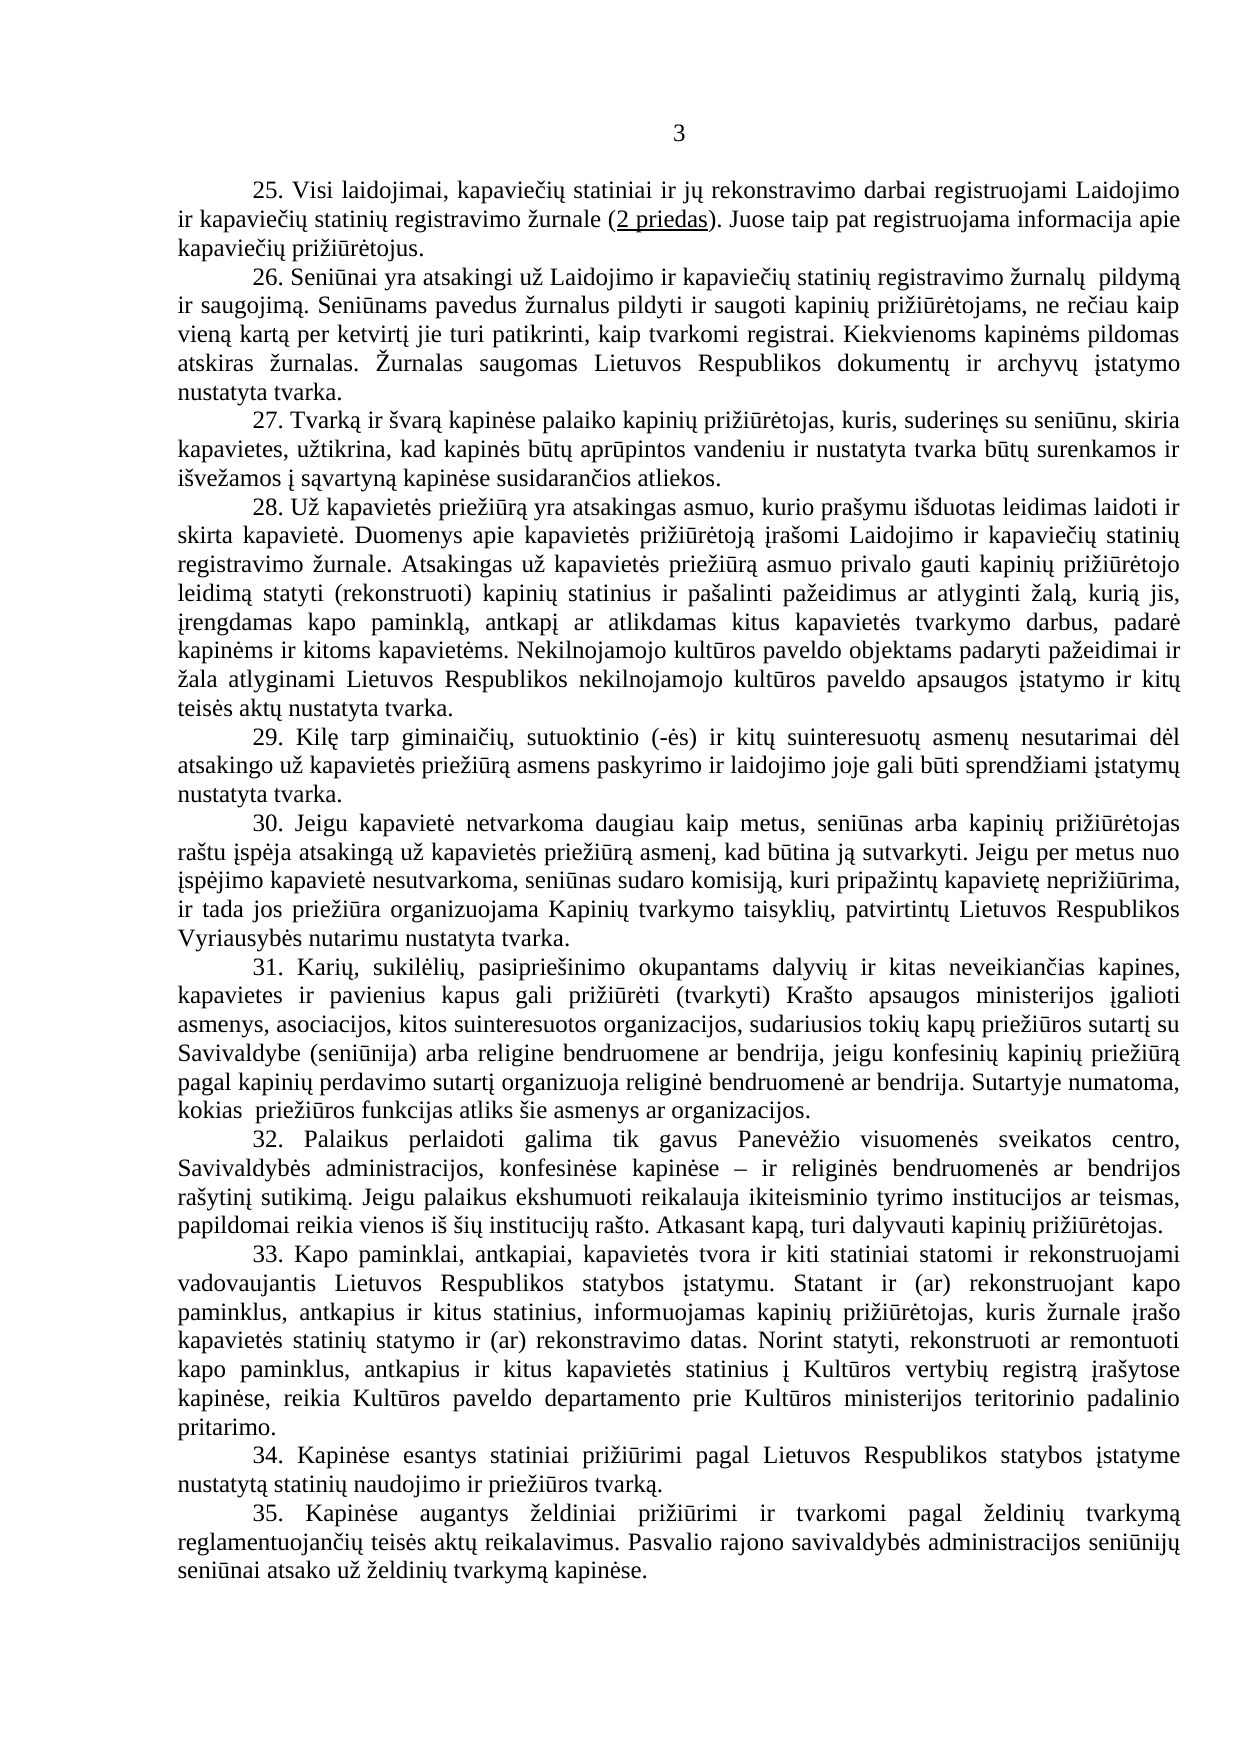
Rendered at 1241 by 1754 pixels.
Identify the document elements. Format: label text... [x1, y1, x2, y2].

text 32. Palaikus perlaidoti galima tik gavus Panevėžio visuomenės sveikatos centro, Savivaldybės administracijos, konfesinėse kapinėse – ir religinės bendruomenės ar bendrijos rašytinį sutikimą. Jeigu palaikus ekshumuoti reikalauja ikiteisminio tyrimo institucijos ar teismas, papildomai reikia vienos iš šių institucijų rašto. Atkasant kapą, turi dalyvauti kapinių prižiūrėtojas. [177, 1124, 1181, 1239]
text 26. Seniūnai yra atsakingi už Laidojimo ir kapaviečių statinių registravimo žurnalų pildymą ir saugojimą. Seniūnams pavedus žurnalus pildyti ir saugoti kapinių prižiūrėtojams, ne rečiau kaip vieną kartą per ketvirtį jie turi patikrinti, kaip tvarkomi registrai. Kiekvienoms kapinėms pildomas atskiras žurnalas. Žurnalas saugomas Lietuvos Respublikos dokumentų ir archyvų įstatymo nustatyta tvarka. [177, 262, 1181, 406]
text 34. Kapinėse esantys statiniai prižiūrimi pagal Lietuvos Respublikos statybos įstatyme nustatytą statinių naudojimo ir priežiūros tvarką. [177, 1441, 1181, 1498]
text 25. Visi laidojimai, kapaviečių statiniai ir jų rekonstravimo darbai registruojami Laidojimo ir kapaviečių statinių registravimo žurnale (2 priedas). Juose taip pat registruojama informacija apie kapaviečių prižiūrėtojus. [177, 176, 1181, 262]
text 31. Karių, sukilėlių, pasipriešinimo okupantams dalyvių ir kitas neveikiančias kapines, kapavietes ir pavienius kapus gali prižiūrėti (tvarkyti) Krašto apsaugos ministerijos įgalioti asmenys, asociacijos, kitos suinteresuotos organizacijos, sudariusios tokių kapų priežiūros sutartį su Savivaldybe (seniūnija) arba religine bendruomene ar bendrija, jeigu konfesinių kapinių priežiūrą pagal kapinių perdavimo sutartį organizuoja religinė bendruomenė ar bendrija. Sutartyje numatoma, kokias priežiūros funkcijas atliks šie asmenys ar organizacijos. [177, 952, 1181, 1124]
text 27. Tvarką ir švarą kapinėse palaiko kapinių prižiūrėtojas, kuris, suderinęs su seniūnu, skiria kapavietes, užtikrina, kad kapinės būtų aprūpintos vandeniu ir nustatyta tvarka būtų surenkamos ir išvežamos į sąvartyną kapinėse susidarančios atliekos. [177, 406, 1181, 492]
text 35. Kapinėse augantys želdiniai prižiūrimi ir tvarkomi pagal želdinių tvarkymą reglamentuojančių teisės aktų reikalavimus. Pasvalio rajono savivaldybės administracijos seniūnijų seniūnai atsako už želdinių tvarkymą kapinėse. [177, 1498, 1181, 1584]
text 28. Už kapavietės priežiūrą yra atsakingas asmuo, kurio prašymu išduotas leidimas laidoti ir skirta kapavietė. Duomenys apie kapavietės prižiūrėtoją įrašomi Laidojimo ir kapaviečių statinių registravimo žurnale. Atsakingas už kapavietės priežiūrą asmuo privalo gauti kapinių prižiūrėtojo leidimą statyti (rekonstruoti) kapinių statinius ir pašalinti pažeidimus ar atlyginti žalą, kurią jis, įrengdamas kapo paminklą, antkapį ar atlikdamas kitus kapavietės tvarkymo darbus, padarė kapinėms ir kitoms kapavietėms. Nekilnojamojo kultūros paveldo objektams padaryti pažeidimai ir žala atlyginami Lietuvos Respublikos nekilnojamojo kultūros paveldo apsaugos įstatymo ir kitų teisės aktų nustatyta tvarka. [177, 492, 1181, 722]
text 33. Kapo paminklai, antkapiai, kapavietės tvora ir kiti statiniai statomi ir rekonstruojami vadovaujantis Lietuvos Respublikos statybos įstatymu. Statant ir (ar) rekonstruojant kapo paminklus, antkapius ir kitus statinius, informuojamas kapinių prižiūrėtojas, kuris žurnale įrašo kapavietės statinių statymo ir (ar) rekonstravimo datas. Norint statyti, rekonstruoti ar remontuoti kapo paminklus, antkapius ir kitus kapavietės statinius į Kultūros vertybių registrą įrašytose kapinėse, reikia Kultūros paveldo departamento prie Kultūros ministerijos teritorinio padalinio pritarimo. [177, 1239, 1181, 1441]
text 30. Jeigu kapavietė netvarkoma daugiau kaip metus, seniūnas arba kapinių prižiūrėtojas raštu įspėja atsakingą už kapavietės priežiūrą asmenį, kad būtina ją sutvarkyti. Jeigu per metus nuo įspėjimo kapavietė nesutvarkoma, seniūnas sudaro komisiją, kuri pripažintų kapavietę neprižiūrima, ir tada jos priežiūra organizuojama Kapinių tvarkymo taisyklių, patvirtintų Lietuvos Respublikos Vyriausybės nutarimu nustatyta tvarka. [177, 808, 1181, 952]
text 29. Kilę tarp giminaičių, sutuoktinio (-ės) ir kitų suinteresuotų asmenų nesutarimai dėl atsakingo už kapavietės priežiūrą asmens paskyrimo ir laidojimo joje gali būti sprendžiami įstatymų nustatyta tvarka. [177, 722, 1181, 808]
